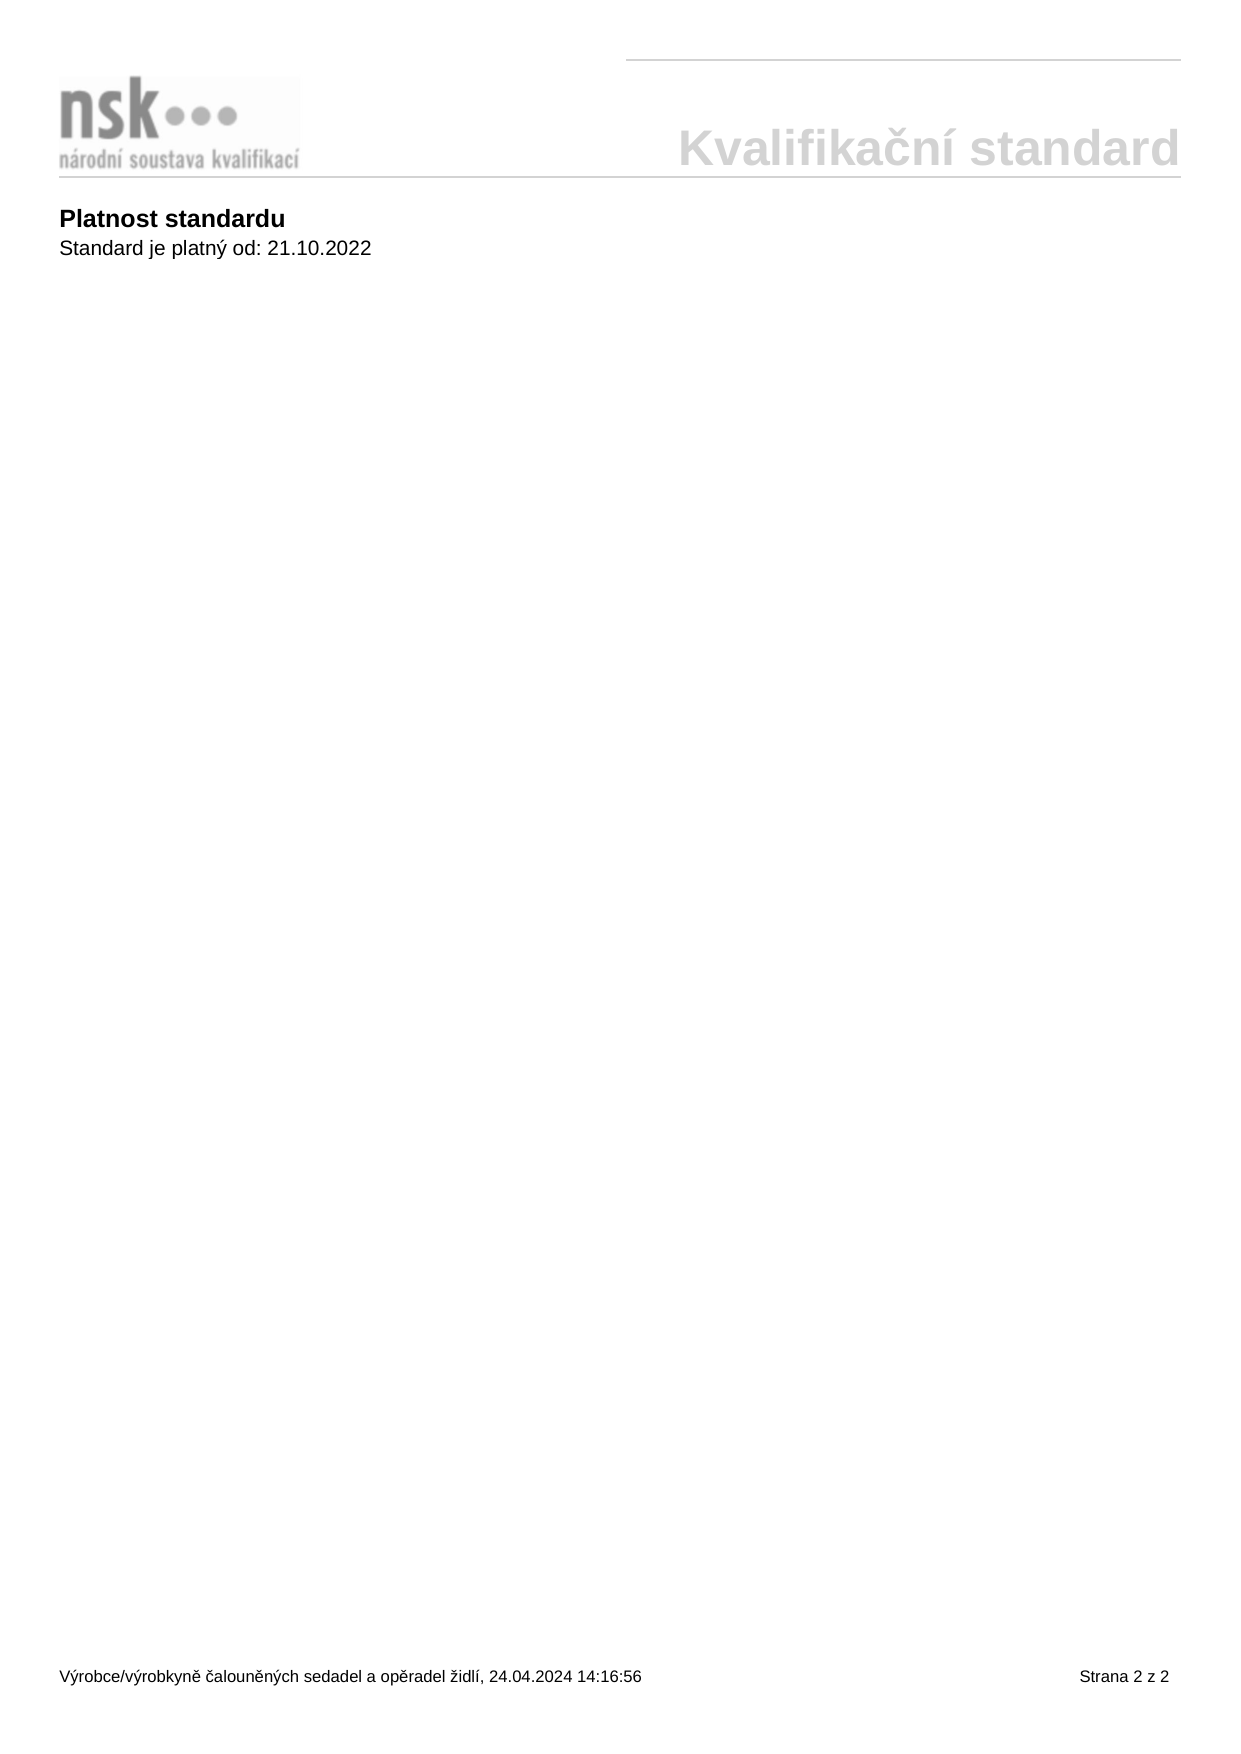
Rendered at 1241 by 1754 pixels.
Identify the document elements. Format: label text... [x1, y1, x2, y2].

table_cell [1169, 1658, 1181, 1694]
table_cell [862, 1409, 1093, 1658]
table_cell [484, 859, 620, 1159]
table_cell [626, 559, 862, 859]
table_cell [59, 178, 1181, 194]
table_cell [862, 194, 1093, 200]
table_cell [1169, 559, 1181, 859]
table_cell Kvalifikační standard [626, 61, 1181, 176]
table_cell [620, 559, 626, 859]
table_cell [626, 859, 862, 1159]
table_cell [484, 559, 620, 859]
table_cell Výrobce/výrobkyně čalouněných sedadel a opěradel židlí, 24.04.2024 14:16:56 [59, 1658, 862, 1694]
table_cell [626, 259, 862, 559]
table_cell [1169, 194, 1181, 200]
table_cell [484, 171, 620, 176]
table_cell [1169, 1159, 1181, 1409]
table_cell [626, 194, 862, 200]
table_cell [59, 259, 483, 559]
table_cell [620, 1409, 626, 1658]
table_cell [59, 194, 483, 200]
table_cell [484, 259, 620, 559]
table_cell [862, 259, 1093, 559]
table_cell [59, 559, 483, 859]
table_cell [620, 1159, 626, 1409]
table_cell [1093, 859, 1169, 1159]
picture [58, 59, 621, 171]
table_cell [59, 171, 483, 176]
table_cell [626, 1159, 862, 1409]
table_cell [59, 859, 483, 1159]
table_cell [1169, 259, 1181, 559]
table_cell [1169, 1409, 1181, 1658]
table_cell [484, 1409, 620, 1658]
table_cell [1093, 194, 1169, 200]
table_cell [1093, 1159, 1169, 1409]
table_cell [620, 859, 626, 1159]
table_cell [626, 1409, 862, 1658]
table_cell Standard je platný od: 21.10.2022 [59, 236, 1181, 259]
table_cell [862, 559, 1093, 859]
table_cell Platnost standardu [59, 200, 1181, 236]
table_cell [862, 859, 1093, 1159]
table_cell [862, 1159, 1093, 1409]
table_cell [620, 259, 626, 559]
table_cell [59, 1409, 483, 1658]
table_cell [484, 194, 620, 200]
table_cell Strana 2 z 2 [862, 1658, 1169, 1694]
table_cell [621, 59, 626, 170]
table_cell [1093, 559, 1169, 859]
table_cell [484, 1159, 620, 1409]
table_cell [1093, 1409, 1169, 1658]
table_cell [59, 1159, 483, 1409]
table_cell [1093, 259, 1169, 559]
table_cell [1169, 859, 1181, 1159]
